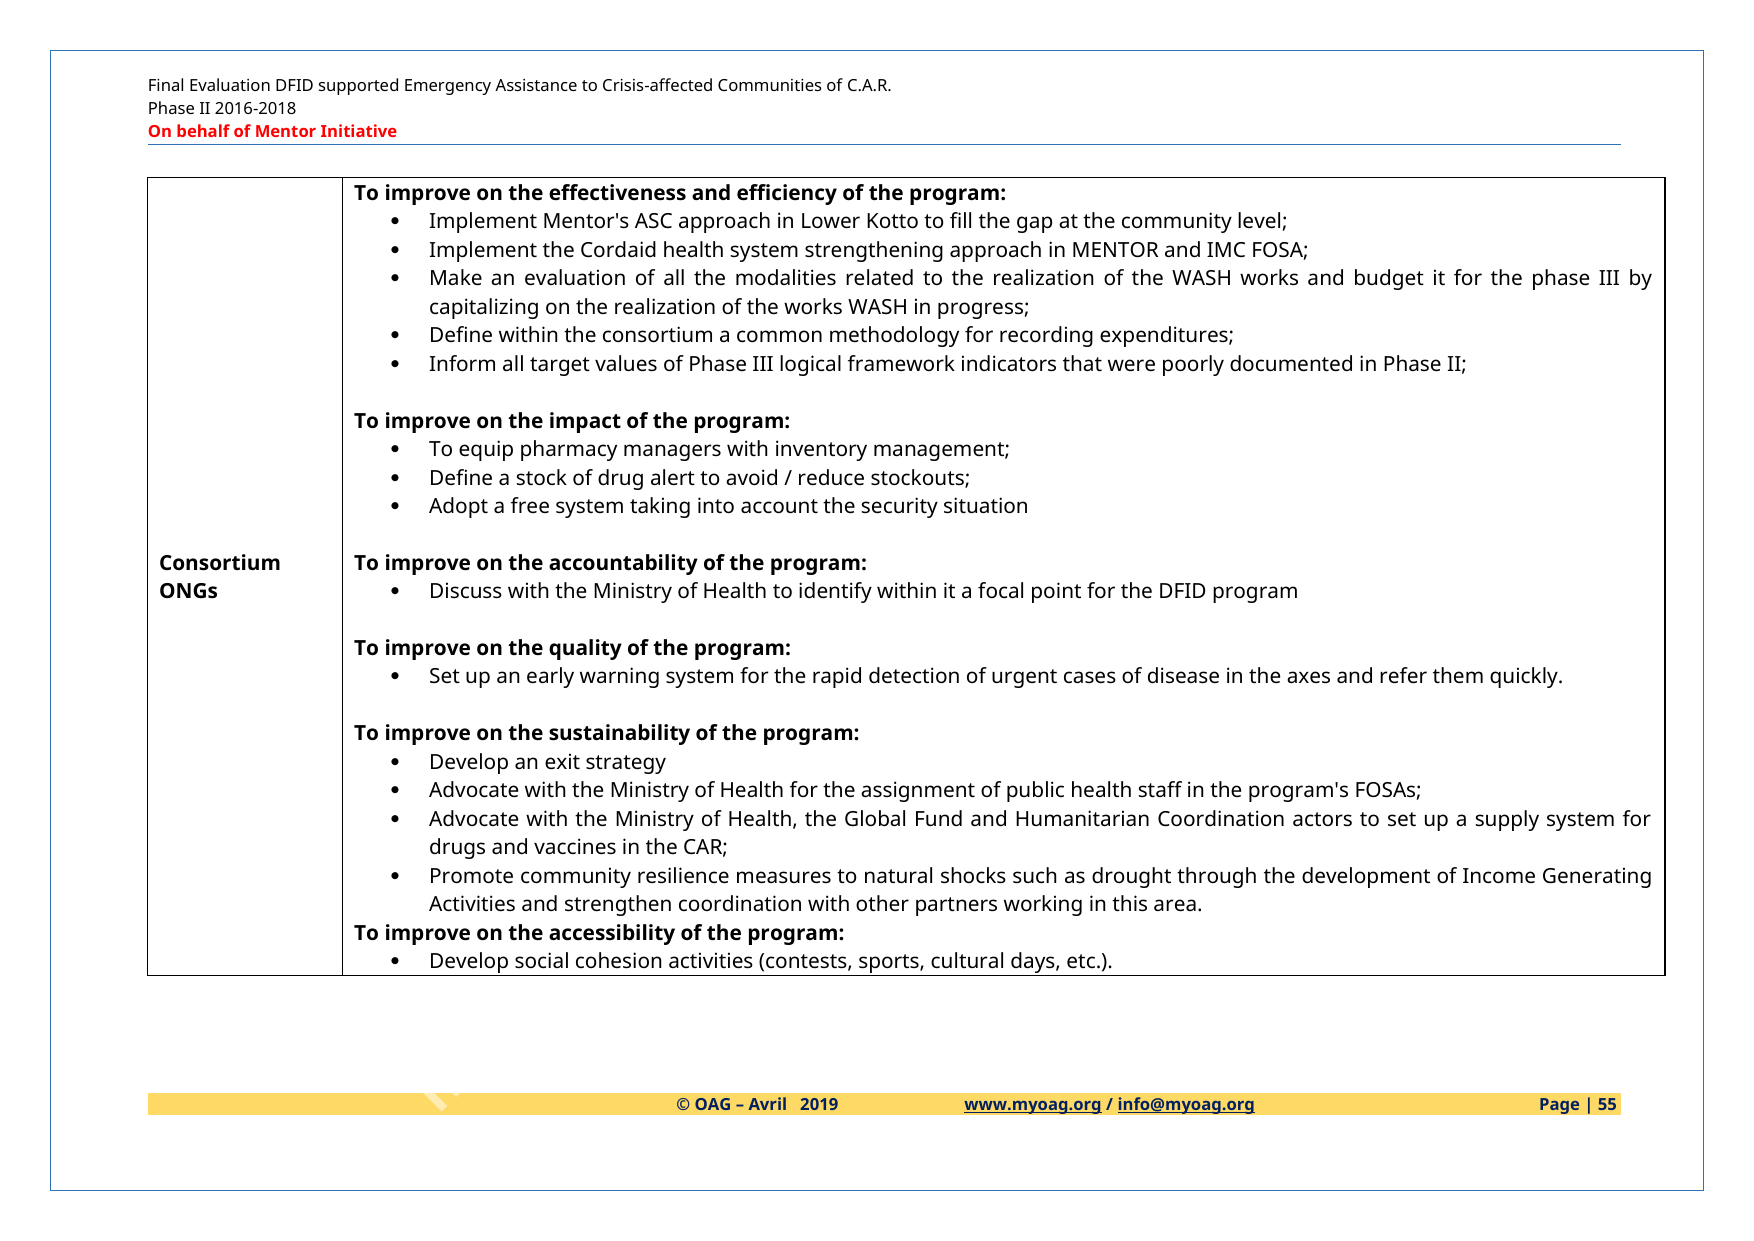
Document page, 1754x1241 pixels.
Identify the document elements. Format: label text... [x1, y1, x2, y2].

table_cell To improve on the effectiveness and efficiency of the program: Implement Mentor's ASC approach in Lower Kotto to fill the gap at the community level; Implement the Cordaid health system strengthening approach in MENTOR and IMC FOSA; Make an evaluation of all the modalities related to the realization of the WASH works and budget it for the phase III by capitalizing on the realization of the works WASH in progress; Define within the consortium a common methodology for recording expenditures; Inform all target values ​​of Phase III logical framework indicators that were poorly documented in Phase II; To improve on the impact of the program: To equip pharmacy managers with inventory management; Define a stock of drug alert to avoid / reduce stockouts; Adopt a free system taking into account the security situation To improve on the accountability of the program: Discuss with the Ministry of Health to identify within it a focal point for the DFID program To improve on the quality of the program: Set up an early warning system for the rapid detection of urgent cases of disease in the axes and refer them quickly. To improve on the sustainability of the program: Develop an exit strategy Advocate with the Ministry of Health for the assignment of public health staff in the program's FOSAs; Advocate with the Ministry of Health, the Global Fund and Humanitarian Coordination actors to set up a supply system for drugs and vaccines in the CAR; Promote community resilience measures to natural shocks such as drought through the development of Income Generating Activities and strengthen coordination with other partners working in this area. To improve on the accessibility of the program: Develop social cohesion activities (contests, sports, cultural days, etc.). [343, 178, 1664, 974]
table_cell Consortium ONGs [148, 178, 342, 974]
